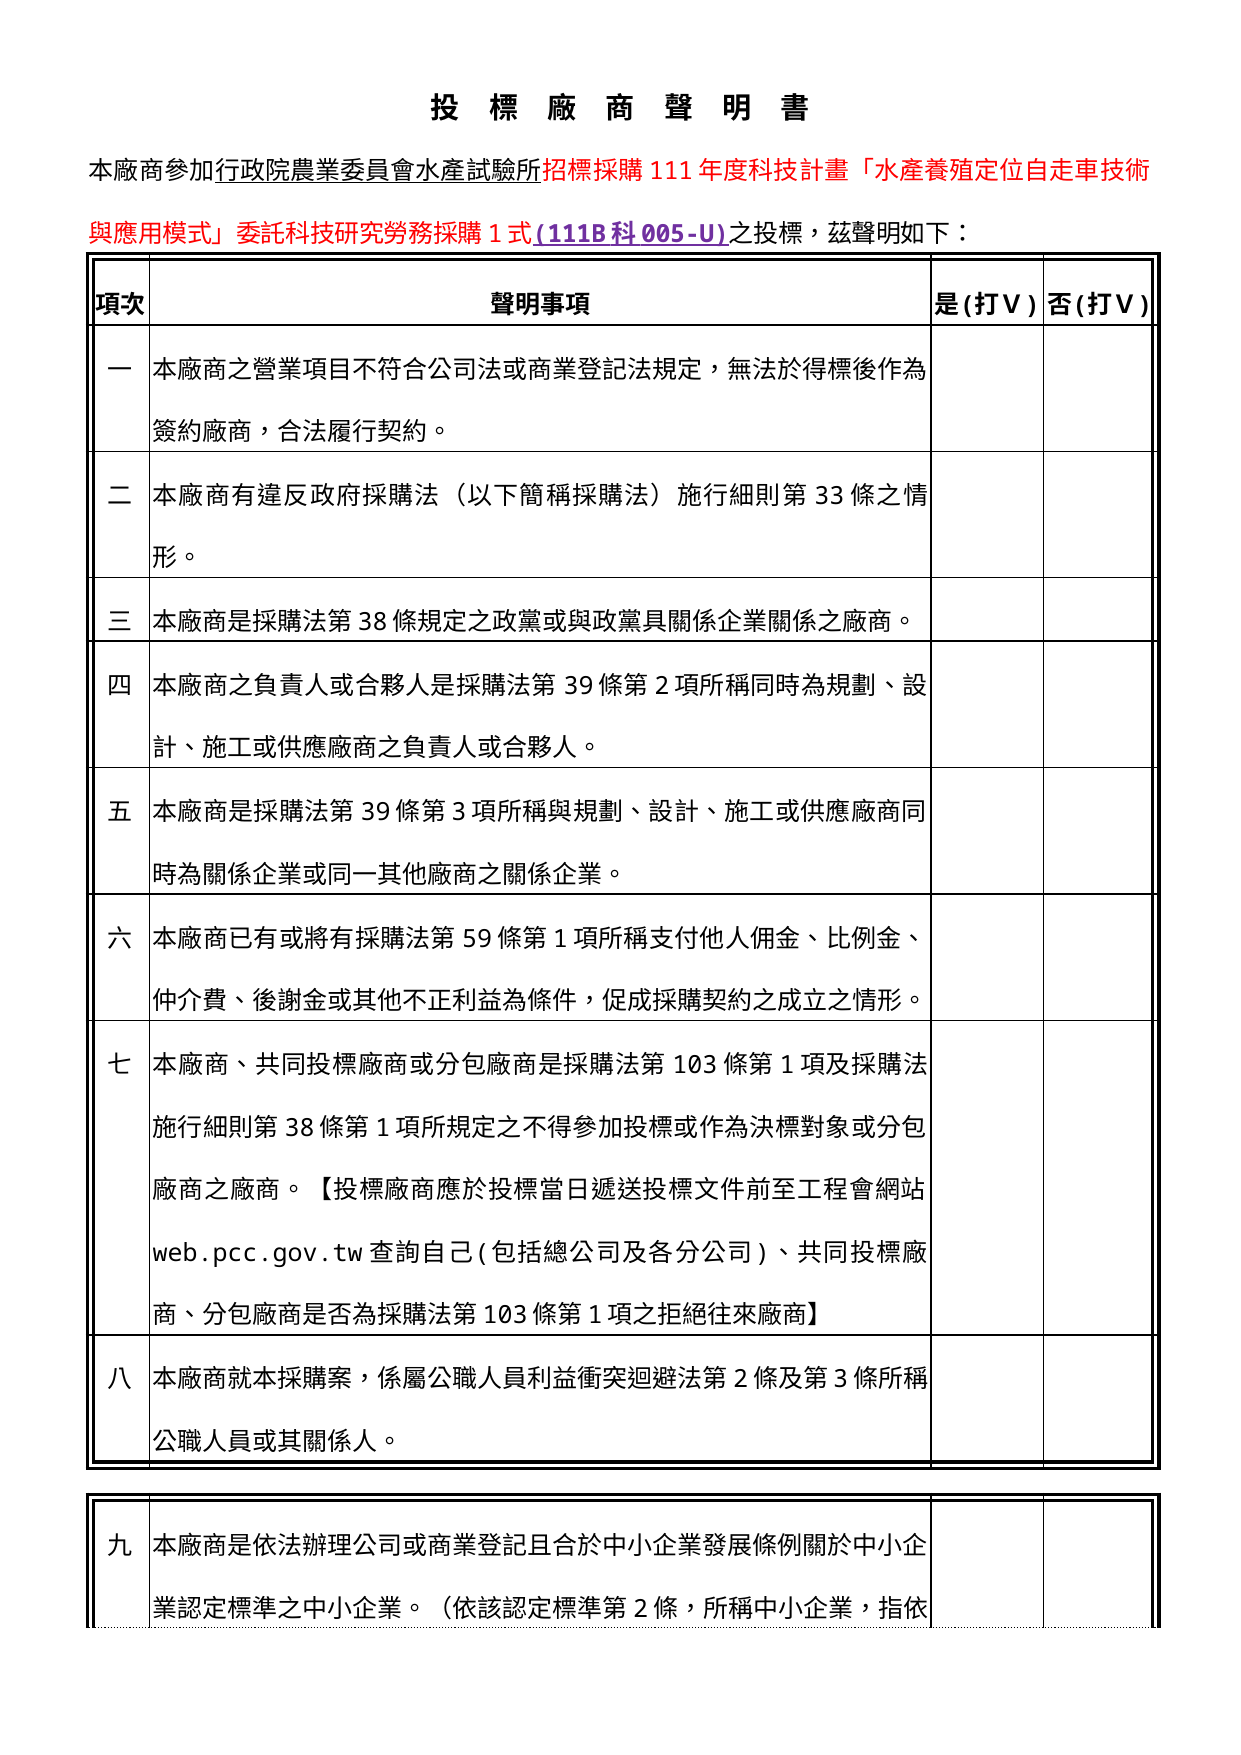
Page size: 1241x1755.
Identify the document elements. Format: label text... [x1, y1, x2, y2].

text 本廠商參加行政院農業委員會水產試驗所招標採購111年度科技計畫「水產養殖定位自走車技術與應用模式」委託科技研究勞務採購1式(111B科005-U)之投標，茲聲明如下： [89, 127, 1152, 252]
table_header 九 [90, 1496, 149, 1627]
table_header 否(打Ｖ) [1044, 255, 1156, 324]
table_cell 本廠商之負責人或合夥人是採購法第39條第2項所稱同時為規劃、設計、施工或供應廠商之負責人或合夥人。 [150, 642, 930, 767]
table_cell [1044, 326, 1151, 451]
table_cell [1044, 452, 1151, 577]
table_cell 二 [95, 452, 149, 577]
table_cell [1044, 1336, 1151, 1460]
table_cell [932, 1021, 1043, 1334]
table_header [1044, 1496, 1156, 1627]
table_cell 七 [95, 1021, 149, 1334]
table_cell 三 [95, 578, 149, 640]
table_cell 本廠商是採購法第38條規定之政黨或與政黨具關係企業關係之廠商。 [150, 578, 930, 640]
text 投 標 廠 商 聲 明 書 [89, 64, 1152, 127]
table_cell 本廠商、共同投標廠商或分包廠商是採購法第103條第1項及採購法施行細則第38條第1項所規定之不得參加投標或作為決標對象或分包廠商之廠商。【投標廠商應於投標當日遞送投標文件前至工程會網站web.pcc.gov.tw查詢自己(包括總公司及各分公司)、共同投標廠商、分包廠商是否為採購法第103條第1項之拒絕往來廠商】 [150, 1021, 930, 1334]
table_cell [1044, 768, 1151, 893]
table_header 項次 [90, 255, 149, 324]
table_header [1044, 1502, 1151, 1627]
table_header 是(打Ｖ) [932, 261, 1043, 324]
table_cell 八 [95, 1336, 149, 1460]
table_header 聲明事項 [150, 261, 930, 324]
table_header 本廠商是依法辦理公司或商業登記且合於中小企業發展條例關於中小企業認定標準之中小企業。（依該認定標準第2條，所稱中小企業，指依 [150, 1502, 930, 1627]
table_cell 六 [95, 895, 149, 1020]
table_cell 本廠商之營業項目不符合公司法或商業登記法規定，無法於得標後作為簽約廠商，合法履行契約。 [150, 326, 930, 451]
table_cell [1044, 578, 1151, 640]
table_cell [932, 452, 1043, 577]
table_cell [1044, 895, 1151, 1020]
table_cell [932, 1336, 1043, 1460]
table_header [932, 1502, 1043, 1627]
table_cell [932, 895, 1043, 1020]
table_cell 五 [95, 768, 149, 893]
table_cell [932, 642, 1043, 767]
table_cell 本廠商有違反政府採購法（以下簡稱採購法）施行細則第33條之情形。 [150, 452, 930, 577]
table_cell 四 [95, 642, 149, 767]
table_cell [1044, 1021, 1151, 1334]
table_cell 一 [95, 326, 149, 451]
table_cell [932, 768, 1043, 893]
table_cell 本廠商就本採購案，係屬公職人員利益衝突迴避法第2條及第3條所稱公職人員或其關係人。 [150, 1336, 930, 1460]
table_cell [1044, 642, 1151, 767]
table_cell 本廠商已有或將有採購法第59條第1項所稱支付他人佣金、比例金、仲介費、後謝金或其他不正利益為條件，促成採購契約之成立之情形。 [150, 895, 930, 1020]
table_cell [932, 326, 1043, 451]
table_cell 本廠商是採購法第39條第3項所稱與規劃、設計、施工或供應廠商同時為關係企業或同一其他廠商之關係企業。 [150, 768, 930, 893]
table_cell [932, 578, 1043, 640]
